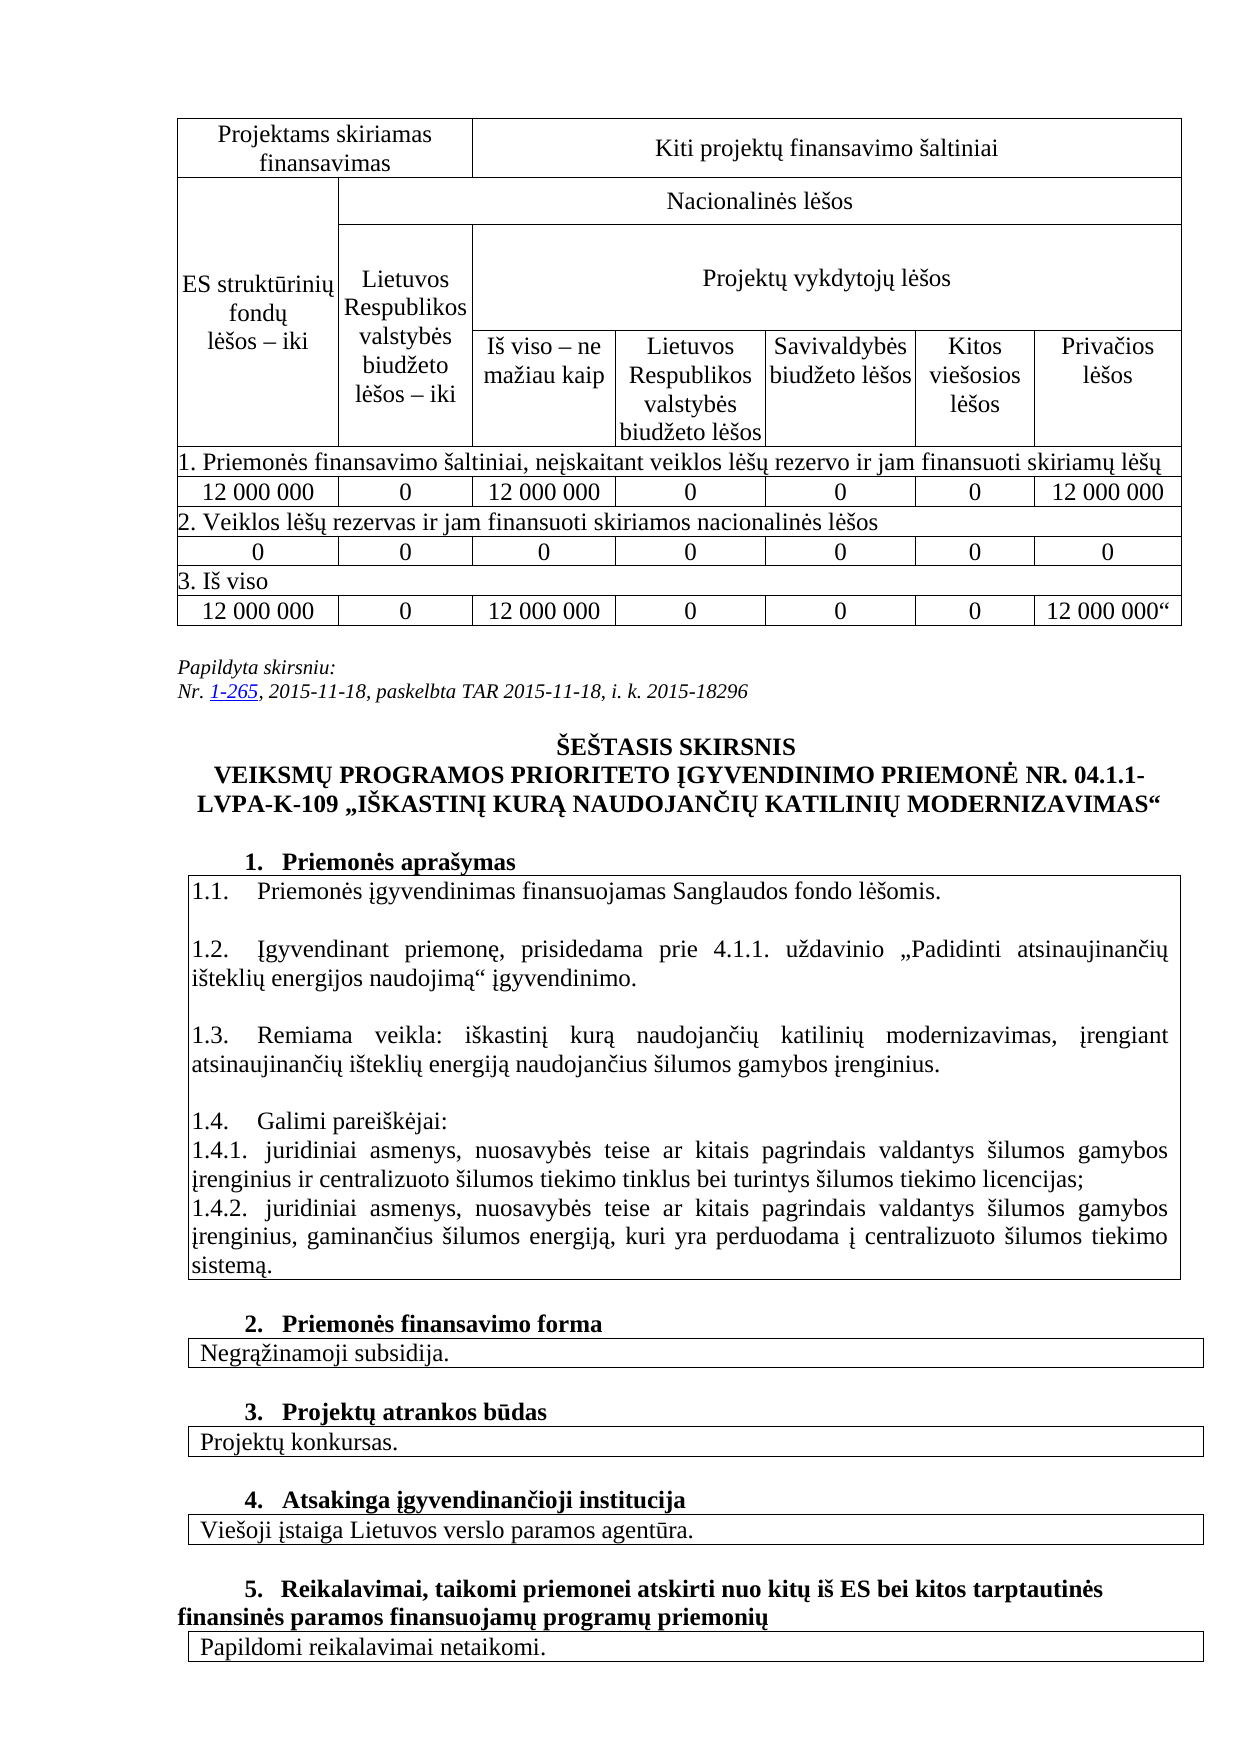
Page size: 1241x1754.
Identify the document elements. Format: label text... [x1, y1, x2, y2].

text 1. Priemonės aprašymas [244, 847, 1181, 875]
table_cell 1.4. Galimi pareiškėjai: 1.4.1. juridiniai asmenys, nuosavybės teise ar kitais pagrindais valdantys šilumos gamybos įrenginius ir centralizuoto šilumos tiekimo tinklus bei turintys šilumos tiekimo licencijas; 1.4.2. juridiniai asmenys, nuosavybės teise ar kitais pagrindais valdantys šilumos gamybos įrenginius, gaminančius šilumos energiją, kuri yra perduodama į centralizuoto šilumos tiekimo sistemą. [189, 1106, 1180, 1279]
table_header Negrąžinamoji subsidija. [189, 1339, 1203, 1367]
text ŠEŠTASIS SKIRSNIS [177, 732, 1181, 760]
table_cell Lietuvos Respublikos valstybės biudžeto lėšos – iki [339, 225, 472, 446]
table_cell 0 [178, 537, 338, 565]
table_cell 2. Veiklos lėšų rezervas ir jam finansuoti skiriamos nacionalinės lėšos [178, 507, 1181, 536]
text 2. Priemonės finansavimo forma [244, 1309, 1181, 1337]
table_cell Nacionalinės lėšos [339, 178, 1181, 224]
table_cell Projektų vykdytojų lėšos [473, 225, 1181, 330]
table_cell [189, 1078, 1180, 1106]
table_cell 0 [616, 477, 765, 506]
table_cell 0 [339, 537, 472, 565]
table_cell 0 [473, 537, 615, 565]
table_cell 0 [916, 596, 1034, 625]
text VEIKSMŲ PROGRAMOS PRIORITETO ĮGYVENDINIMO PRIEMONĖ NR. 04.1.1-LVPA-K-109 „IŠKASTINĮ KURĄ NAUDOJANČIŲ KATILINIŲ MODERNIZAVIMAS“ [177, 760, 1181, 818]
table_cell Privačios lėšos [1035, 331, 1181, 446]
table_cell 0 [616, 596, 765, 625]
table_cell 12 000 000 [178, 477, 338, 506]
table_cell 0 [916, 477, 1034, 506]
table_cell Iš viso – ne mažiau kaip [473, 331, 615, 446]
table_cell 1.2. Įgyvendinant priemonę, prisidedama prie 4.1.1. uždavinio „Padidinti atsinaujinančių išteklių energijos naudojimą“ įgyvendinimo. 1.3. Remiama veikla: iškastinį kurą naudojančių katilinių modernizavimas, įrengiant atsinaujinančių išteklių energiją naudojančius šilumos gamybos įrenginius. [189, 934, 1180, 1078]
table_cell 12 000 000 [473, 596, 615, 625]
table_cell 12 000 000 [473, 477, 615, 506]
table_header Papildomi reikalavimai netaikomi. [189, 1632, 1203, 1661]
table_cell Lietuvos Respublikos valstybės biudžeto lėšos [616, 331, 765, 446]
table_header 1.1. Priemonės įgyvendinimas finansuojamas Sanglaudos fondo lėšomis. [189, 876, 1180, 934]
table_cell ES struktūrinių fondų lėšos – iki [178, 178, 338, 446]
table_header Projektams skiriamas finansavimas [178, 119, 472, 177]
table_cell 0 [339, 477, 472, 506]
text Papildyta skirsniu: [177, 655, 1181, 679]
table_header Projektų konkursas. [189, 1427, 1203, 1456]
text 5. Reikalavimai, taikomi priemonei atskirti nuo kitų iš ES bei kitos tarptautinės finansinės paramos finansuojamų programų priemonių [177, 1574, 1181, 1631]
table_cell 0 [1035, 537, 1181, 565]
table_cell 12 000 000“ [1035, 596, 1181, 625]
table_cell 0 [616, 537, 765, 565]
table_cell Kitos viešosios lėšos [916, 331, 1034, 446]
text 3. Projektų atrankos būdas [244, 1397, 1181, 1426]
text 4. Atsakinga įgyvendinančioji institucija [244, 1485, 1181, 1514]
table_cell 12 000 000 [178, 596, 338, 625]
table_cell Savivaldybės biudžeto lėšos [766, 331, 915, 446]
table_header Kiti projektų finansavimo šaltiniai [473, 119, 1181, 177]
table_header Viešoji įstaiga Lietuvos verslo paramos agentūra. [189, 1515, 1203, 1544]
table_cell 12 000 000 [1035, 477, 1181, 506]
table_cell 0 [766, 537, 915, 565]
table_cell 0 [916, 537, 1034, 565]
table_cell 0 [766, 596, 915, 625]
table_cell 0 [766, 477, 915, 506]
table_cell 1. Priemonės finansavimo šaltiniai, neįskaitant veiklos lėšų rezervo ir jam finansuoti skiriamų lėšų [178, 447, 1181, 476]
table_cell 3. Iš viso [178, 566, 1181, 595]
table_cell 0 [339, 596, 472, 625]
text Nr. 1-265, 2015-11-18, paskelbta TAR 2015-11-18, i. k. 2015-18296 [177, 679, 1181, 703]
